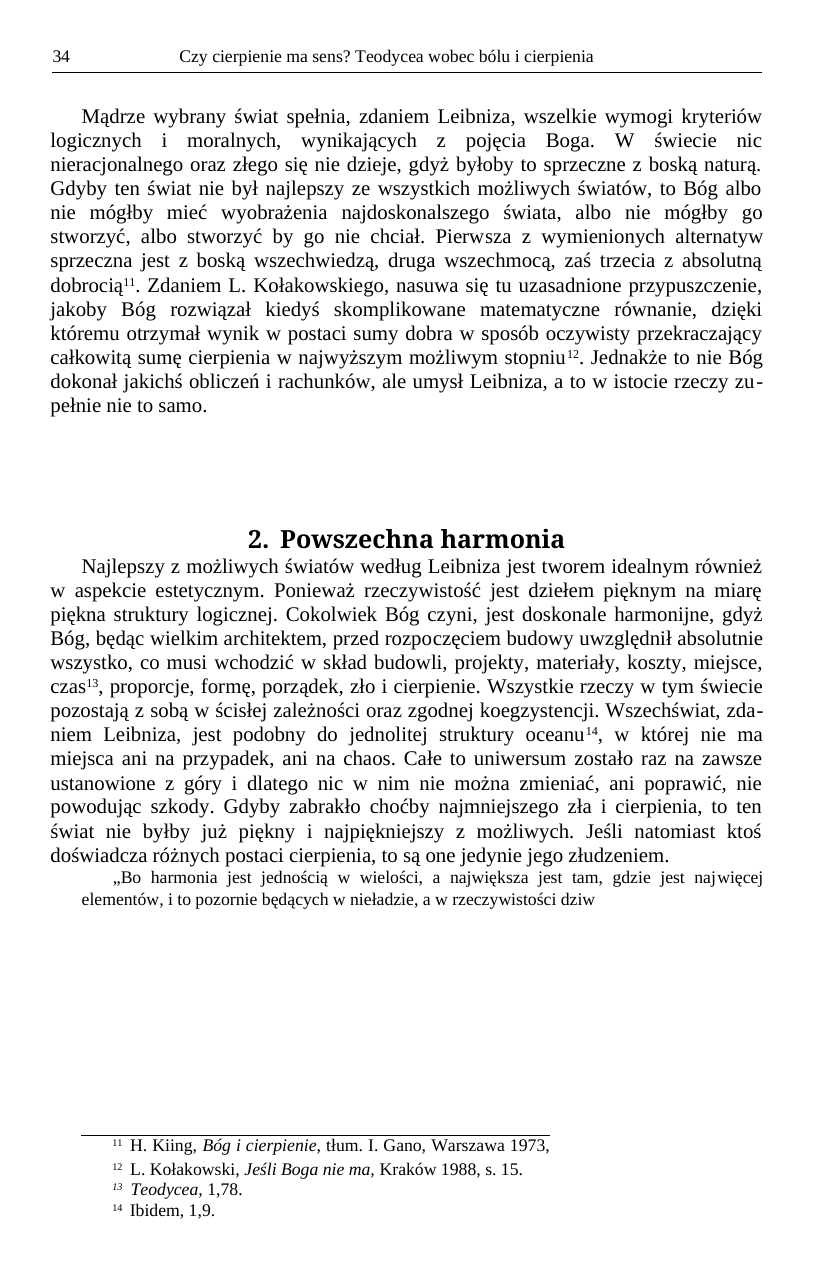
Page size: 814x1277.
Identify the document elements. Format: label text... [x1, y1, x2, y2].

text 12 L. Kołakowski, Jeśli Boga nie ma, Kraków 1988, s. 15. [81, 1158, 550, 1178]
text Najlepszy z możliwych światów według Leibniza jest tworem idealnym również w aspekcie estetycznym. Ponieważ rzeczywistość jest dziełem pięknym na miarę piękna struktury logicznej. Cokolwiek Bóg czyni, jest doskonale harmonijne, gdyż Bóg, będąc wielkim architektem, przed rozpo­częciem budowy uwzględnił absolutnie wszystko, co musi wchodzić w skład budowli, projekty, materiały, koszty, miejsce, czas13, proporcje, for­mę, porządek, zło i cierpienie. Wszystkie rzeczy w tym świecie pozostają z sobą w ścisłej zależności oraz zgodnej koegzystencji. Wszechświat, zda­niem Leibniza, jest podobny do jednolitej struktury oceanu14, w której nie ma miejsca ani na przypadek, ani na chaos. Całe to uniwersum zostało raz na zawsze ustanowione z góry i dlatego nic w nim nie można zmieniać, ani poprawić, nie powodując szkody. Gdyby zabrakło choćby najmniejszego zła i cierpienia, to ten świat nie byłby już piękny i najpiękniejszy z możliwych. Jeśli natomiast ktoś doświadcza różnych postaci cierpienia, to są one jedynie jego złudzeniem. [50, 554, 763, 867]
text „Bo harmonia jest jednością w wielości, a największa jest tam, gdzie jest naj­więcej elementów, i to pozornie będących w nieładzie, a w rzeczywistości dziw­ [81, 867, 763, 909]
text 34 [52, 46, 76, 66]
text 13 Teodycea, 1,78. [81, 1179, 550, 1199]
text Mądrze wybrany świat spełnia, zdaniem Leibniza, wszelkie wymogi kryteriów logicznych i moralnych, wynikających z pojęcia Boga. W świecie nic nieracjonalnego oraz złego się nie dzieje, gdyż byłoby to sprzeczne z boską naturą. Gdyby ten świat nie był najlepszy ze wszystkich możliwych światów, to Bóg albo nie mógłby mieć wyobrażenia najdoskonalszego świata, albo nie mógłby go stworzyć, albo stworzyć by go nie chciał. Pierw­sza z wymienionych alternatyw sprzeczna jest z boską wszechwiedzą, druga wszechmocą, zaś trzecia z absolutną dobrocią11. Zdaniem L. Kołakowskiego, nasuwa się tu uzasadnione przypuszczenie, jakoby Bóg rozwiązał kiedyś skomplikowane matematyczne równanie, dzięki któremu otrzymał wynik w postaci sumy dobra w sposób oczywisty przekraczający całkowitą sumę cierpienia w najwyższym możliwym stopniu12. Jednakże to nie Bóg dokonał jakichś obliczeń i rachunków, ale umysł Leibniza, a to w istocie rzeczy zu­pełnie nie to samo. [50, 104, 763, 417]
text 11 H. Kiing, Bóg i cierpienie, tłum. I. Gano, Warszawa 1973, s. 13. [81, 1136, 550, 1158]
text 14 Ibidem, 1,9. [81, 1199, 550, 1220]
text Czy cierpienie ma sens? Teodycea wobec bólu i cierpienia [179, 46, 635, 66]
subtitle 2. Powszechna harmonia [50, 529, 763, 554]
